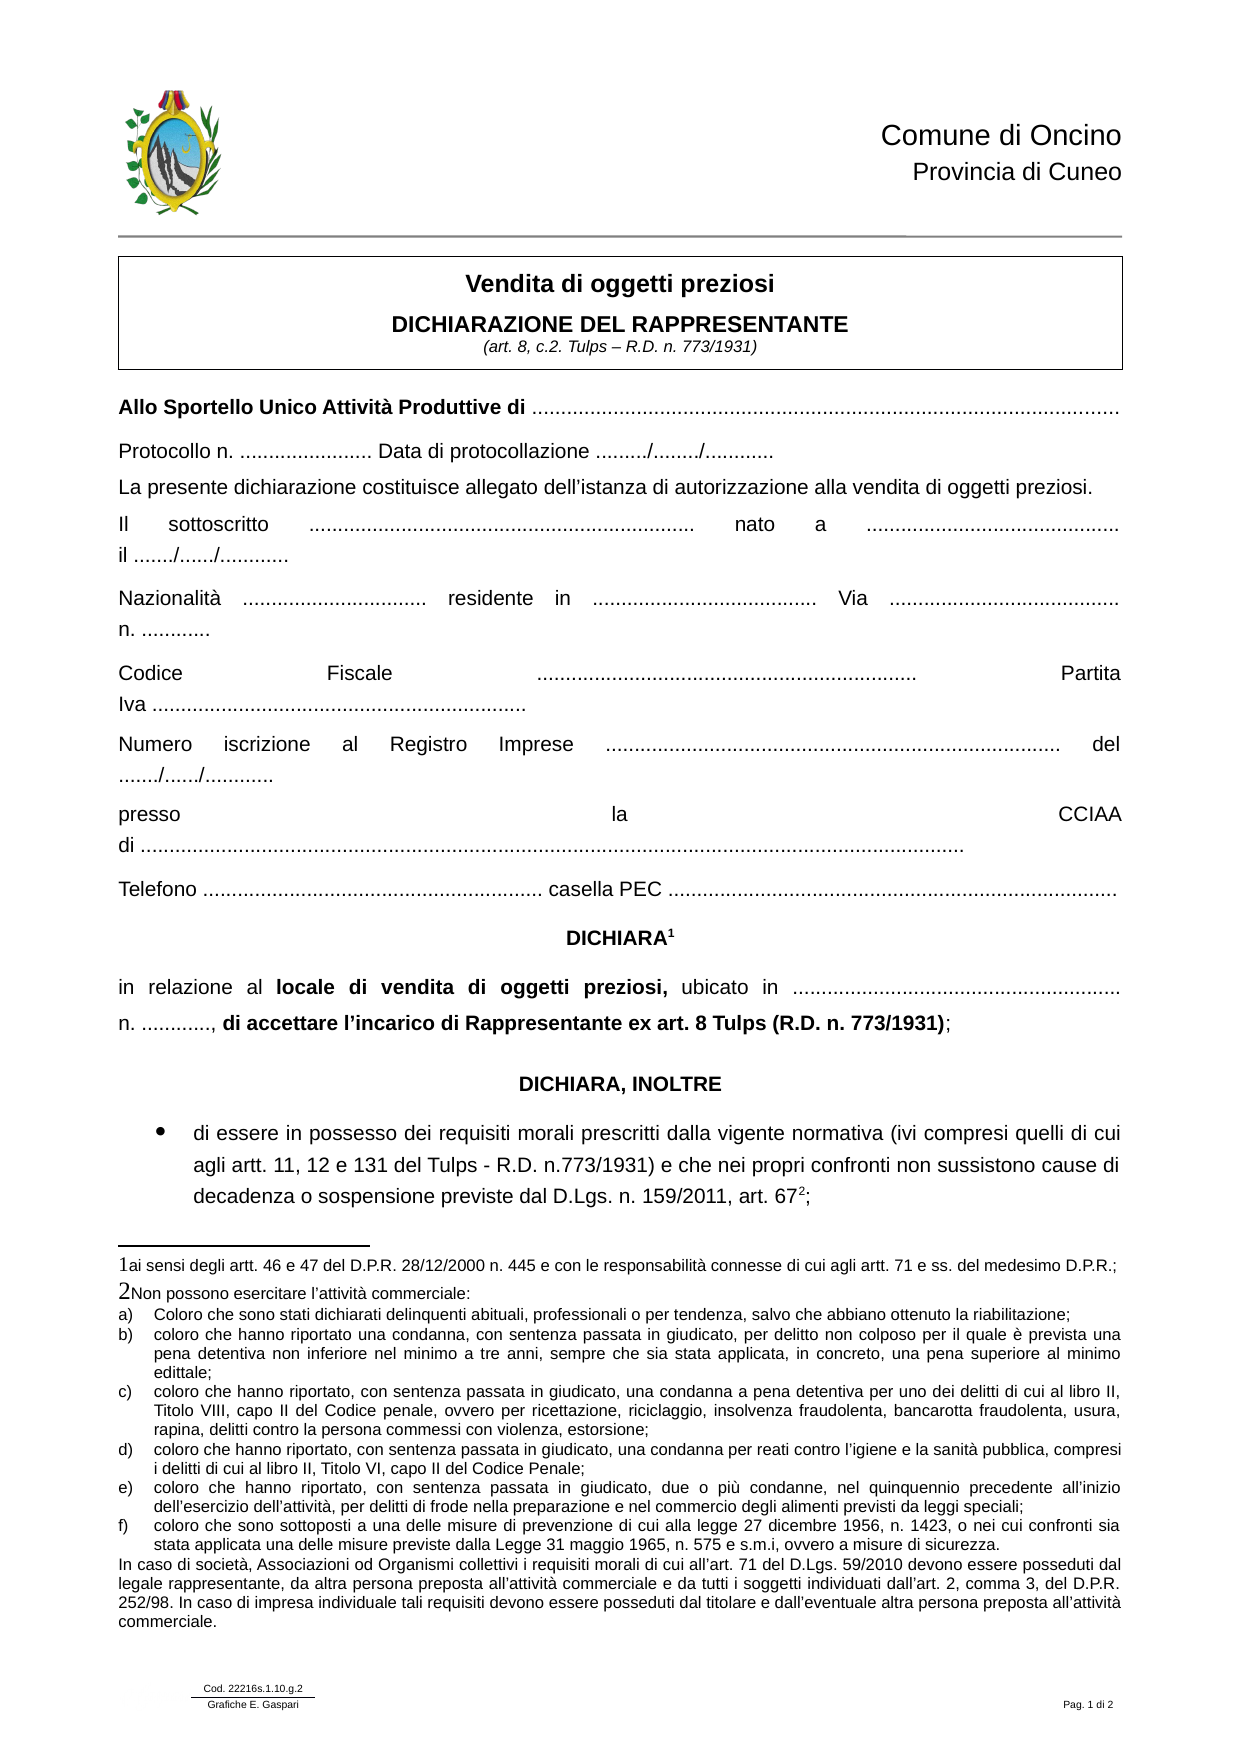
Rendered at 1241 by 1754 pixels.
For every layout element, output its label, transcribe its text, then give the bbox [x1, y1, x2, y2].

text Comune di Oncino [224, 118, 1122, 152]
text DICHIARA [118, 926, 1122, 950]
list coloro che hanno riportato una condanna, con sentenza passata in giudicato, per delitto non colposo per il quale è prevista una pena detentiva non inferiore nel minimo a tre anni, sempre che sia stata applicata, in concreto, una pena superiore al minimo edittale; [118, 1324, 1122, 1382]
text ai sensi degli artt. 46 e 47 del D.P.R. 28/12/2000 n. 445 e con le responsabilità connesse di cui agli artt. 71 e ss. del medesimo D.P.R.; [118, 1252, 1122, 1276]
list coloro che hanno riportato, con sentenza passata in giudicato, una condanna a pena detentiva per uno dei delitti di cui al libro II, Titolo VIII, capo II del Codice penale, ovvero per ricettazione, riciclaggio, insolvenza fraudolenta, bancarotta fraudolenta, usura, rapina, delitti contro la persona commessi con violenza, estorsione; [118, 1382, 1122, 1439]
list di essere in possesso dei requisiti morali prescritti dalla vigente normativa (ivi compresi quelli di cui agli artt. 11, 12 e 131 del Tulps - R.D. n.773/1931) e che nei propri confronti non sussistono cause di decadenza o sospensione previste dal D.Lgs. n. 159/2011, art. 67; [156, 1121, 1122, 1208]
text Provincia di Cuneo [224, 157, 1122, 185]
text Telefono ........................................................... casella PEC .............................................................................. [118, 877, 1122, 901]
list In caso di società, Associazioni od Organismi collettivi i requisiti morali di cui all’art. 71 del D.Lgs. 59/2010 devono essere posseduti dal legale rappresentante, da altra persona preposta all’attività commerciale e da tutti i soggetti individuati dall’art. 2, comma 3, del D.P.R. 252/98. In caso di impresa individuale tali requisiti devono essere posseduti dal titolare e dall’eventuale altra persona preposta all’attività commerciale. [118, 1554, 1122, 1631]
text DICHIARA, INOLTRE [118, 1072, 1122, 1096]
text Allo Sportello Unico Attività Produttive di [118, 395, 1122, 419]
list Non possono esercitare l’attività commerciale: [118, 1276, 1122, 1305]
list coloro che hanno riportato, con sentenza passata in giudicato, due o più condanne, nel quinquennio precedente all’inizio dell’esercizio dell’attività, per delitti di frode nella preparazione e nel commercio degli alimenti previsti da leggi speciali; [118, 1478, 1122, 1516]
list coloro che sono sottoposti a una delle misure di prevenzione di cui alla legge 27 dicembre 1956, n. 1423, o nei cui confronti sia stata applicata una delle misure previste dalla Legge 31 maggio 1965, n. 575 e s.m.i, ovvero a misure di sicurezza. [118, 1516, 1122, 1554]
text Nazionalità ................................ residente in ....................................... Via ........................................ n. ............ [118, 586, 1122, 641]
text in relazione al locale di vendita di oggetti preziosi, ubicato in ......................................................... n. ............, di accettare l’incarico di Rappresentante ex art. 8 Tulps (R.D. n. 773/1931); [118, 975, 1122, 1035]
text La presente dichiarazione costituisce allegato dell’istanza di autorizzazione alla vendita di oggetti preziosi. [118, 475, 1122, 499]
list Coloro che sono stati dichiarati delinquenti abituali, professionali o per tendenza, salvo che abbiano ottenuto la riabilitazione; [118, 1305, 1122, 1324]
table_header Vendita di oggetti preziosi DICHIARAZIONE DEL RAPPRESENTANTE (art. 8, c.2. Tulps – R.D. n. 773/1931) [119, 257, 1122, 369]
list coloro che hanno riportato, con sentenza passata in giudicato, una condanna per reati contro l’igiene e la sanità pubblica, compresi i delitti di cui al libro II, Titolo VI, capo II del Codice Penale; [118, 1439, 1122, 1478]
picture [122, 87, 224, 219]
text presso la CCIAA di ............................................................................................................................................... [118, 802, 1122, 857]
text Codice Fiscale .................................................................. Partita Iva ................................................................. [118, 661, 1122, 716]
text Numero iscrizione al Registro Imprese ............................................................................... del ......./....../............ [118, 732, 1122, 787]
text Il sottoscritto ................................................................... nato a ............................................ il ......./....../............ [118, 511, 1122, 566]
text Protocollo n. ....................... Data di protocollazione ........./......../............ [118, 438, 1122, 462]
